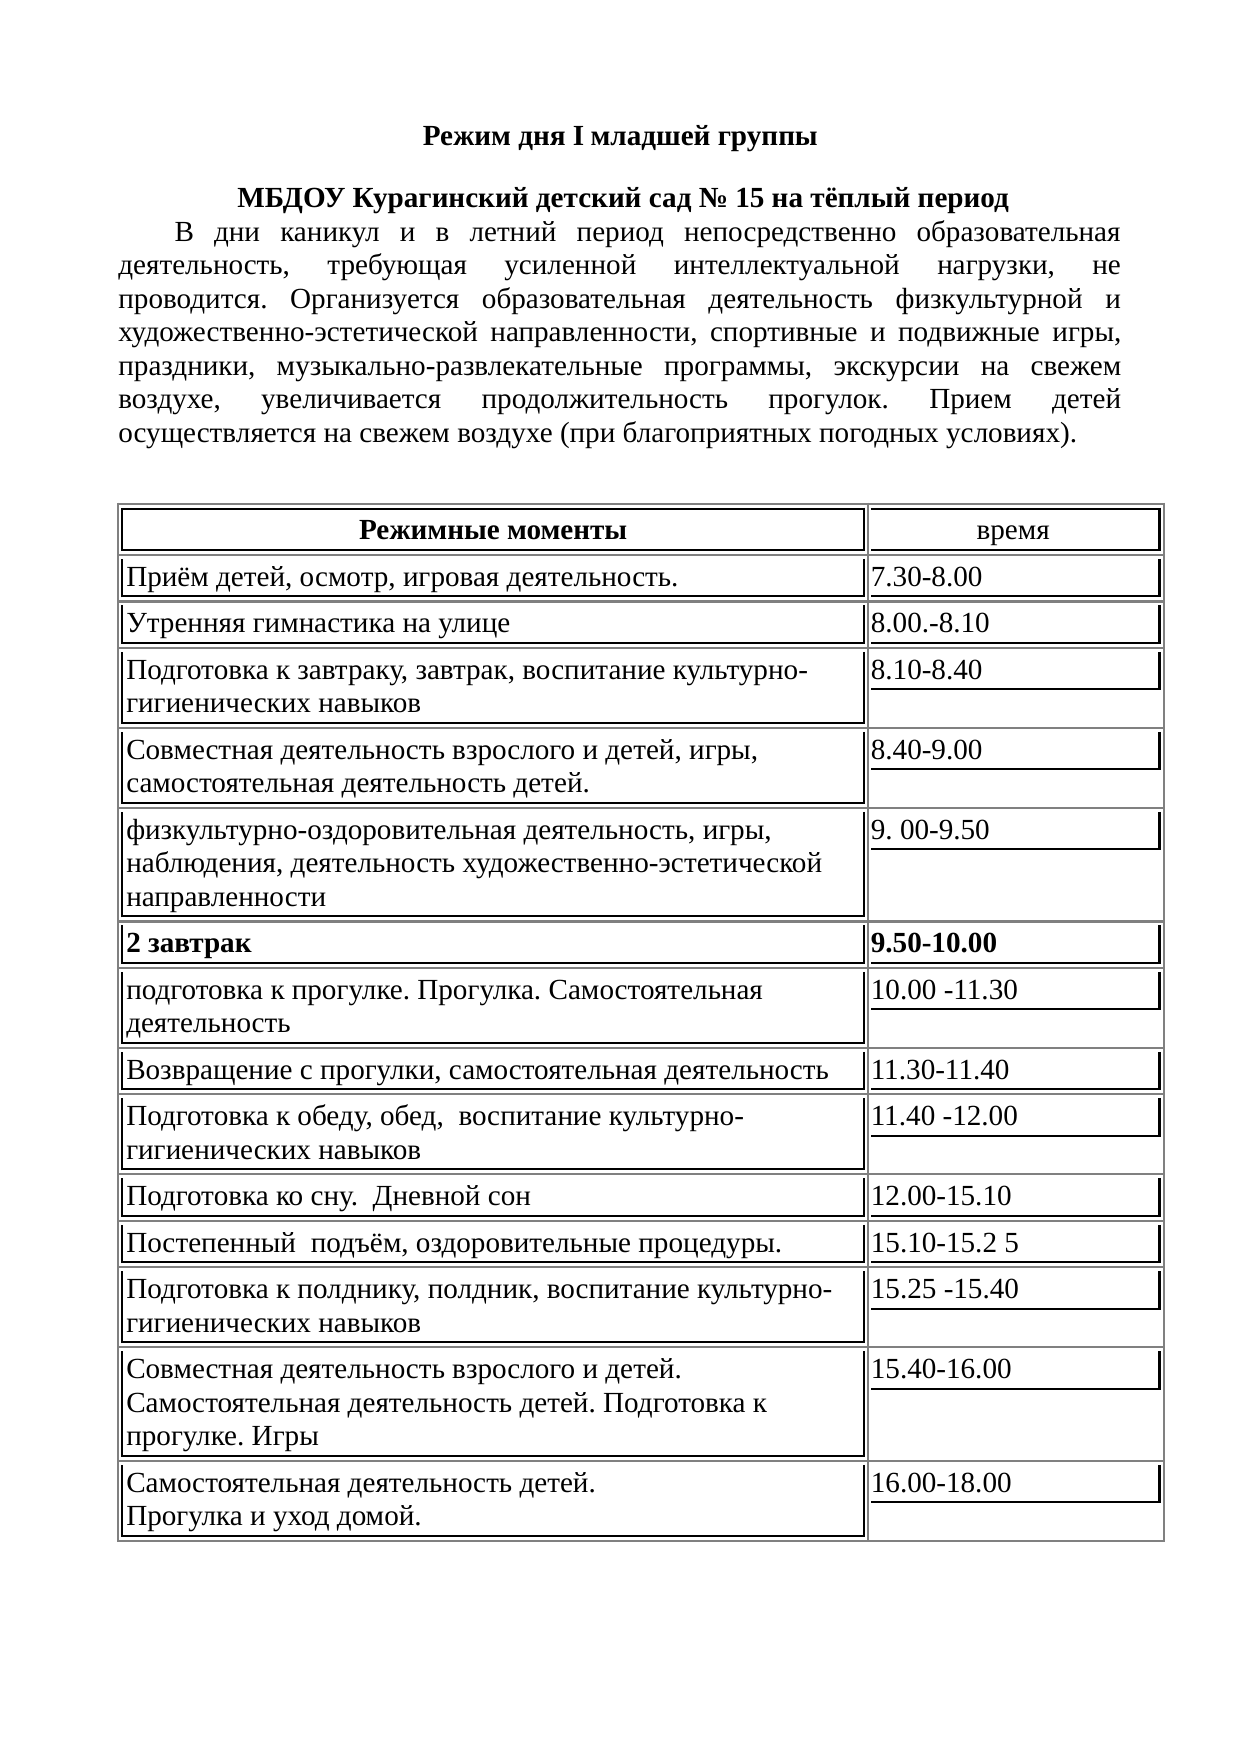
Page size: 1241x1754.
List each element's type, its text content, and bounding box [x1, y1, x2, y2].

table_cell 15.10-15.2 5 [869, 1222, 1163, 1266]
table_cell Совместная деятельность взрослого и детей, игры, самостоятельная деятельность детей. [119, 729, 867, 807]
text В дни каникул и в летний период непосредственно образовательная деятельность, требующая усиленной интеллектуальной нагрузки, не проводится. Организуется образовательная деятельность физкультурной и художественно-эстетической направленности, спортивные и подвижные игры, праздники, музыкально-развлекательные программы, экскурсии на свежем воздухе, увеличивается продолжительность прогулок. Прием детей осуществляется на свежем воздухе (при благоприятных погодных условиях). [118, 214, 1122, 449]
text МБДОУ Курагинский детский сад № 15 на тёплый период [118, 180, 1122, 214]
table_cell 8.00.-8.10 [869, 603, 1163, 647]
table_cell Приём детей, осмотр, игровая деятельность. [119, 556, 867, 600]
table_cell 12.00-15.10 [869, 1175, 1163, 1220]
table_cell 11.30-11.40 [869, 1049, 1163, 1093]
table_cell 9.50-10.00 [869, 923, 1163, 967]
table_cell Подготовка к обеду, обед, воспитание культурно-гигиенических навыков [119, 1095, 867, 1173]
table_header время [869, 505, 1163, 554]
table_cell 10.00 -11.30 [869, 969, 1163, 1047]
table_cell Совместная деятельность взрослого и детей. Самостоятельная деятельность детей. Подготовка к прогулке. Игры [119, 1348, 867, 1460]
table_cell Подготовка к полднику, полдник, воспитание культурно-гигиенических навыков [119, 1268, 867, 1346]
table_cell Подготовка ко сну. Дневной сон [119, 1175, 867, 1220]
table_cell 11.40 -12.00 [869, 1095, 1163, 1173]
text Режим дня I младшей группы [118, 118, 1122, 152]
table_cell 9. 00-9.50 [869, 809, 1163, 920]
table_cell 15.25 -15.40 [869, 1268, 1163, 1346]
table_cell 2 завтрак [119, 923, 867, 967]
table_cell 8.10-8.40 [869, 649, 1163, 727]
table_cell физкультурно-оздоровительная деятельность, игры, наблюдения, деятельность художественно-эстетической направленности [119, 809, 867, 920]
table_cell Утренняя гимнастика на улице [119, 603, 867, 647]
table_cell Подготовка к завтраку, завтрак, воспитание культурно-гигиенических навыков [119, 649, 867, 727]
table_cell 15.40-16.00 [869, 1348, 1163, 1460]
table_cell 16.00-18.00 [869, 1462, 1163, 1540]
table_cell 8.40-9.00 [869, 729, 1163, 807]
table_cell подготовка к прогулке. Прогулка. Самостоятельная деятельность [119, 969, 867, 1047]
table_cell Возвращение с прогулки, самостоятельная деятельность [119, 1049, 867, 1093]
table_header Режимные моменты [119, 505, 867, 554]
table_cell Самостоятельная деятельность детей. Прогулка и уход домой. [119, 1462, 867, 1540]
table_cell Постепенный подъём, оздоровительные процедуры. [119, 1222, 867, 1266]
table_cell 7.30-8.00 [869, 556, 1163, 600]
